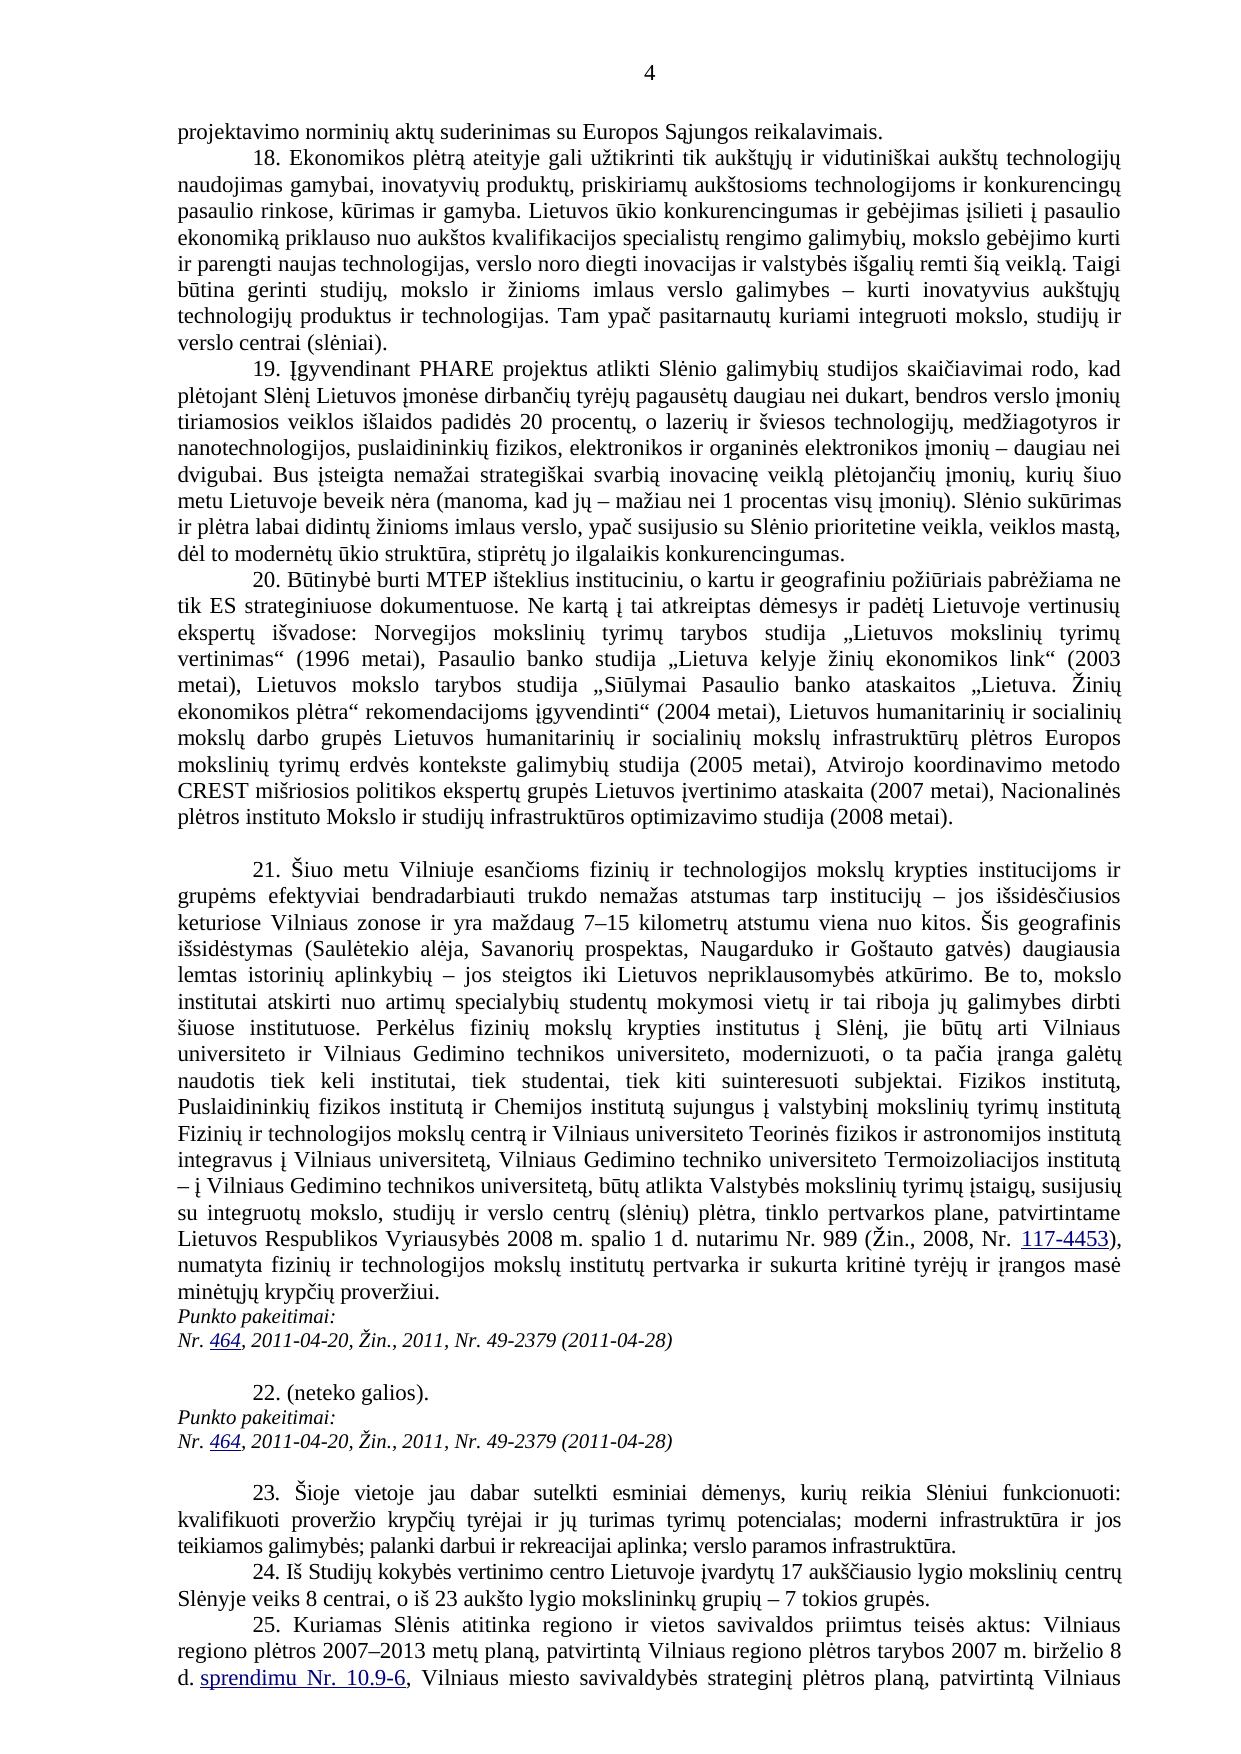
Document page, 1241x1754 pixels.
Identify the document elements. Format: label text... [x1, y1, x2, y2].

text 25. Kuriamas Slėnis atitinka regiono ir vietos savivaldos priimtus teisės aktus: Vilniaus regiono plėtros 2007–2013 metų planą, patvirtintą Vilniaus regiono plėtros tarybos 2007 m. birželio 8 d. sprendimu Nr. 10.9-6, Vilniaus miesto savivaldybės strateginį plėtros planą, patvirtintą Vilniaus [177, 1611, 1122, 1690]
text 20. Būtinybė burti MTEP išteklius instituciniu, o kartu ir geografiniu požiūriais pabrėžiama ne tik ES strateginiuose dokumentuose. Ne kartą į tai atkreiptas dėmesys ir padėtį Lietuvoje vertinusių ekspertų išvadose: Norvegijos mokslinių tyrimų tarybos studija „Lietuvos mokslinių tyrimų vertinimas“ (1996 metai), Pasaulio banko studija „Lietuva kelyje žinių ekonomikos link“ (2003 metai), Lietuvos mokslo tarybos studija „Siūlymai Pasaulio banko ataskaitos „Lietuva. Žinių ekonomikos plėtra“ rekomendacijoms įgyvendinti“ (2004 metai), Lietuvos humanitarinių ir socialinių mokslų darbo grupės Lietuvos humanitarinių ir socialinių mokslų infrastruktūrų plėtros Europos mokslinių tyrimų erdvės kontekste galimybių studija (2005 metai), Atvirojo koordinavimo metodo CREST mišriosios politikos ekspertų grupės Lietuvos įvertinimo ataskaita (2007 metai), Nacionalinės plėtros instituto Mokslo ir studijų infrastruktūros optimizavimo studija (2008 metai). [177, 566, 1122, 830]
text Nr. 464, 2011-04-20, Žin., 2011, Nr. 49-2379 (2011-04-28) [177, 1429, 1122, 1453]
text Punkto pakeitimai: [177, 1405, 1122, 1429]
text 24. Iš Studijų kokybės vertinimo centro Lietuvoje įvardytų 17 aukščiausio lygio mokslinių centrų Slėnyje veiks 8 centrai, o iš 23 aukšto lygio mokslininkų grupių – 7 tokios grupės. [177, 1558, 1122, 1611]
text 19. Įgyvendinant PHARE projektus atlikti Slėnio galimybių studijos skaičiavimai rodo, kad plėtojant Slėnį Lietuvos įmonėse dirbančių tyrėjų pagausėtų daugiau nei dukart, bendros verslo įmonių tiriamosios veiklos išlaidos padidės 20 procentų, o lazerių ir šviesos technologijų, medžiagotyros ir nanotechnologijos, puslaidininkių fizikos, elektronikos ir organinės elektronikos įmonių – daugiau nei dvigubai. Bus įsteigta nemažai strategiškai svarbią inovacinę veiklą plėtojančių įmonių, kurių šiuo metu Lietuvoje beveik nėra (manoma, kad jų – mažiau nei 1 procentas visų įmonių). Slėnio sukūrimas ir plėtra labai didintų žinioms imlaus verslo, ypač susijusio su Slėnio prioritetine veikla, veiklos mastą, dėl to modernėtų ūkio struktūra, stiprėtų jo ilgalaikis konkurencingumas. [177, 355, 1122, 566]
text 23. Šioje vietoje jau dabar sutelkti esminiai dėmenys, kurių reikia Slėniui funkcionuoti: kvalifikuoti proveržio krypčių tyrėjai ir jų turimas tyrimų potencialas; moderni infrastruktūra ir jos teikiamos galimybės; palanki darbui ir rekreacijai aplinka; verslo paramos infrastruktūra. [177, 1479, 1122, 1558]
text 18. Ekonomikos plėtrą ateityje gali užtikrinti tik aukštųjų ir vidutiniškai aukštų technologijų naudojimas gamybai, inovatyvių produktų, priskiriamų aukštosioms technologijoms ir konkurencingų pasaulio rinkose, kūrimas ir gamyba. Lietuvos ūkio konkurencingumas ir gebėjimas įsilieti į pasaulio ekonomiką priklauso nuo aukštos kvalifikacijos specialistų rengimo galimybių, mokslo gebėjimo kurti ir parengti naujas technologijas, verslo noro diegti inovacijas ir valstybės išgalių remti šią veiklą. Taigi būtina gerinti studijų, mokslo ir žinioms imlaus verslo galimybes – kurti inovatyvius aukštųjų technologijų produktus ir technologijas. Tam ypač pasitarnautų kuriami integruoti mokslo, studijų ir verslo centrai (slėniai). [177, 144, 1122, 355]
text Punkto pakeitimai: [177, 1304, 1122, 1328]
text projektavimo norminių aktų suderinimas su Europos Sąjungos reikalavimais. [177, 118, 1122, 144]
text 22. (neteko galios). [177, 1378, 1122, 1405]
text Nr. 464, 2011-04-20, Žin., 2011, Nr. 49-2379 (2011-04-28) [177, 1328, 1122, 1352]
text 21. Šiuo metu Vilniuje esančioms fizinių ir technologijos mokslų krypties institucijoms ir grupėms efektyviai bendradarbiauti trukdo nemažas atstumas tarp institucijų – jos išsidėsčiusios keturiose Vilniaus zonose ir yra maždaug 7–15 kilometrų atstumu viena nuo kitos. Šis geografinis išsidėstymas (Saulėtekio alėja, Savanorių prospektas, Naugarduko ir Goštauto gatvės) daugiausia lemtas istorinių aplinkybių – jos steigtos iki Lietuvos nepriklausomybės atkūrimo. Be to, mokslo institutai atskirti nuo artimų specialybių studentų mokymosi vietų ir tai riboja jų galimybes dirbti šiuose institutuose. Perkėlus fizinių mokslų krypties institutus į Slėnį, jie būtų arti Vilniaus universiteto ir Vilniaus Gedimino technikos universiteto, modernizuoti, o ta pačia įranga galėtų naudotis tiek keli institutai, tiek studentai, tiek kiti suinteresuoti subjektai. Fizikos institutą, Puslaidininkių fizikos institutą ir Chemijos institutą sujungus į valstybinį mokslinių tyrimų institutą Fizinių ir technologijos mokslų centrą ir Vilniaus universiteto Teorinės fizikos ir astronomijos institutą integravus į Vilniaus universitetą, Vilniaus Gedimino techniko universiteto Termoizoliacijos institutą – į Vilniaus Gedimino technikos universitetą, būtų atlikta Valstybės mokslinių tyrimų įstaigų, susijusių su integruotų mokslo, studijų ir verslo centrų (slėnių) plėtra, tinklo pertvarkos plane, patvirtintame Lietuvos Respublikos Vyriausybės 2008 m. spalio 1 d. nutarimu Nr. 989 (Žin., 2008, Nr. 117-4453), numatyta fizinių ir technologijos mokslų institutų pertvarka ir sukurta kritinė tyrėjų ir įrangos masė minėtųjų krypčių proveržiui. [177, 856, 1122, 1304]
